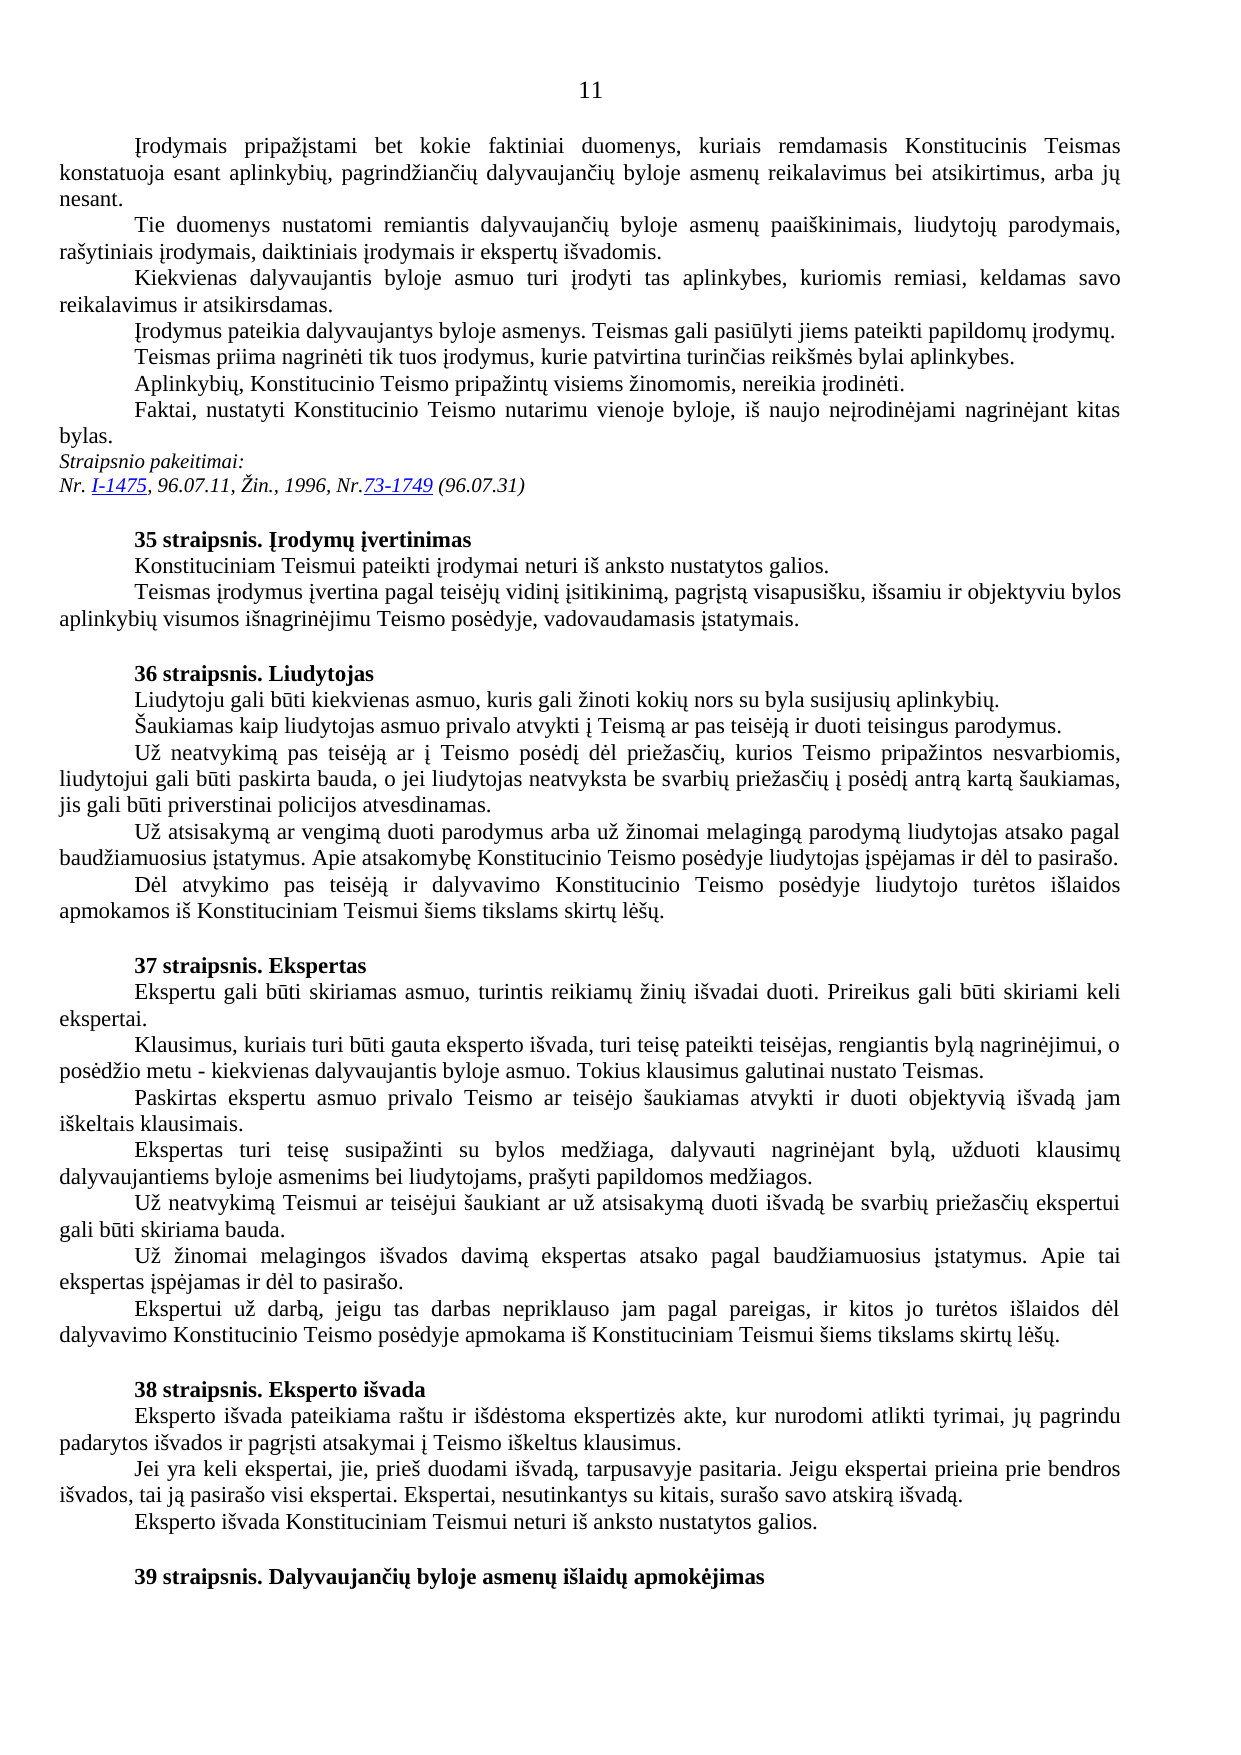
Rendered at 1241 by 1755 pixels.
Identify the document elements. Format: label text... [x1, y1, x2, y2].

text Už žinomai melagingos išvados davimą ekspertas atsako pagal baudžiamuosius įstatymus. Apie tai ekspertas įspėjamas ir dėl to pasirašo. [59, 1242, 1122, 1295]
text Jei yra keli ekspertai, jie, prieš duodami išvadą, tarpusavyje pasitaria. Jeigu ekspertai prieina prie bendros išvados, tai ją pasirašo visi ekspertai. Ekspertai, nesutinkantys su kitais, surašo savo atskirą išvadą. [59, 1455, 1122, 1508]
text Šaukiamas kaip liudytojas asmuo privalo atvykti į Teismą ar pas teisėją ir duoti teisingus parodymus. [59, 712, 1122, 739]
text Įrodymus pateikia dalyvaujantys byloje asmenys. Teismas gali pasiūlyti jiems pateikti papildomų įrodymų. [59, 317, 1122, 343]
text Nr. I-1475, 96.07.11, Žin., 1996, Nr.73-1749 (96.07.31) [59, 473, 1122, 497]
text Kiekvienas dalyvaujantis byloje asmuo turi įrodyti tas aplinkybes, kuriomis remiasi, keldamas savo reikalavimus ir atsikirsdamas. [59, 264, 1122, 317]
text Ekspertas turi teisę susipažinti su bylos medžiaga, dalyvauti nagrinėjant bylą, užduoti klausimų dalyvaujantiems byloje asmenims bei liudytojams, prašyti papildomos medžiagos. [59, 1137, 1122, 1189]
text 35 straipsnis. Įrodymų įvertinimas [59, 526, 1122, 552]
text 36 straipsnis. Liudytojas [59, 660, 1122, 686]
text Tie duomenys nustatomi remiantis dalyvaujančių byloje asmenų paaiškinimais, liudytojų parodymais, rašytiniais įrodymais, daiktiniais įrodymais ir ekspertų išvadomis. [59, 212, 1122, 264]
text Straipsnio pakeitimai: [59, 449, 1122, 473]
text Dėl atvykimo pas teisėją ir dalyvavimo Konstitucinio Teismo posėdyje liudytojo turėtos išlaidos apmokamos iš Konstituciniam Teismui šiems tikslams skirtų lėšų. [59, 871, 1122, 923]
text 39 straipsnis. Dalyvaujančių byloje asmenų išlaidų apmokėjimas [59, 1563, 1122, 1589]
text Teismas priima nagrinėti tik tuos įrodymus, kurie patvirtina turinčias reikšmės bylai aplinkybes. [59, 343, 1122, 370]
text Aplinkybių, Konstitucinio Teismo pripažintų visiems žinomomis, nereikia įrodinėti. [59, 370, 1122, 396]
text Už atsisakymą ar vengimą duoti parodymus arba už žinomai melagingą parodymą liudytojas atsako pagal baudžiamuosius įstatymus. Apie atsakomybę Konstitucinio Teismo posėdyje liudytojas įspėjamas ir dėl to pasirašo. [59, 818, 1122, 871]
text Paskirtas ekspertu asmuo privalo Teismo ar teisėjo šaukiamas atvykti ir duoti objektyvią išvadą jam iškeltais klausimais. [59, 1084, 1122, 1137]
text Už neatvykimą pas teisėją ar į Teismo posėdį dėl priežasčių, kurios Teismo pripažintos nesvarbiomis, liudytojui gali būti paskirta bauda, o jei liudytojas neatvyksta be svarbių priežasčių į posėdį antrą kartą šaukiamas, jis gali būti priverstinai policijos atvesdinamas. [59, 739, 1122, 818]
text 38 straipsnis. Eksperto išvada [59, 1376, 1122, 1402]
text Eksperto išvada Konstituciniam Teismui neturi iš anksto nustatytos galios. [59, 1508, 1122, 1534]
text Faktai, nustatyti Konstitucinio Teismo nutarimu vienoje byloje, iš naujo neįrodinėjami nagrinėjant kitas bylas. [59, 396, 1122, 449]
text Ekspertui už darbą, jeigu tas darbas nepriklauso jam pagal pareigas, ir kitos jo turėtos išlaidos dėl dalyvavimo Konstitucinio Teismo posėdyje apmokama iš Konstituciniam Teismui šiems tikslams skirtų lėšų. [59, 1295, 1122, 1347]
text Klausimus, kuriais turi būti gauta eksperto išvada, turi teisę pateikti teisėjas, rengiantis bylą nagrinėjimui, o posėdžio metu - kiekvienas dalyvaujantis byloje asmuo. Tokius klausimus galutinai nustato Teismas. [59, 1031, 1122, 1084]
text Konstituciniam Teismui pateikti įrodymai neturi iš anksto nustatytos galios. [59, 552, 1122, 578]
text Įrodymais pripažįstami bet kokie faktiniai duomenys, kuriais remdamasis Konstitucinis Teismas konstatuoja esant aplinkybių, pagrindžiančių dalyvaujančių byloje asmenų reikalavimus bei atsikirtimus, arba jų nesant. [59, 132, 1122, 212]
text Ekspertu gali būti skiriamas asmuo, turintis reikiamų žinių išvadai duoti. Prireikus gali būti skiriami keli ekspertai. [59, 978, 1122, 1031]
text Teismas įrodymus įvertina pagal teisėjų vidinį įsitikinimą, pagrįstą visapusišku, išsamiu ir objektyviu bylos aplinkybių visumos išnagrinėjimu Teismo posėdyje, vadovaudamasis įstatymais. [59, 578, 1122, 631]
text Liudytoju gali būti kiekvienas asmuo, kuris gali žinoti kokių nors su byla susijusių aplinkybių. [59, 686, 1122, 712]
text Eksperto išvada pateikiama raštu ir išdėstoma ekspertizės akte, kur nurodomi atlikti tyrimai, jų pagrindu padarytos išvados ir pagrįsti atsakymai į Teismo iškeltus klausimus. [59, 1402, 1122, 1455]
text Už neatvykimą Teismui ar teisėjui šaukiant ar už atsisakymą duoti išvadą be svarbių priežasčių ekspertui gali būti skiriama bauda. [59, 1189, 1122, 1242]
text 37 straipsnis. Ekspertas [59, 952, 1122, 978]
